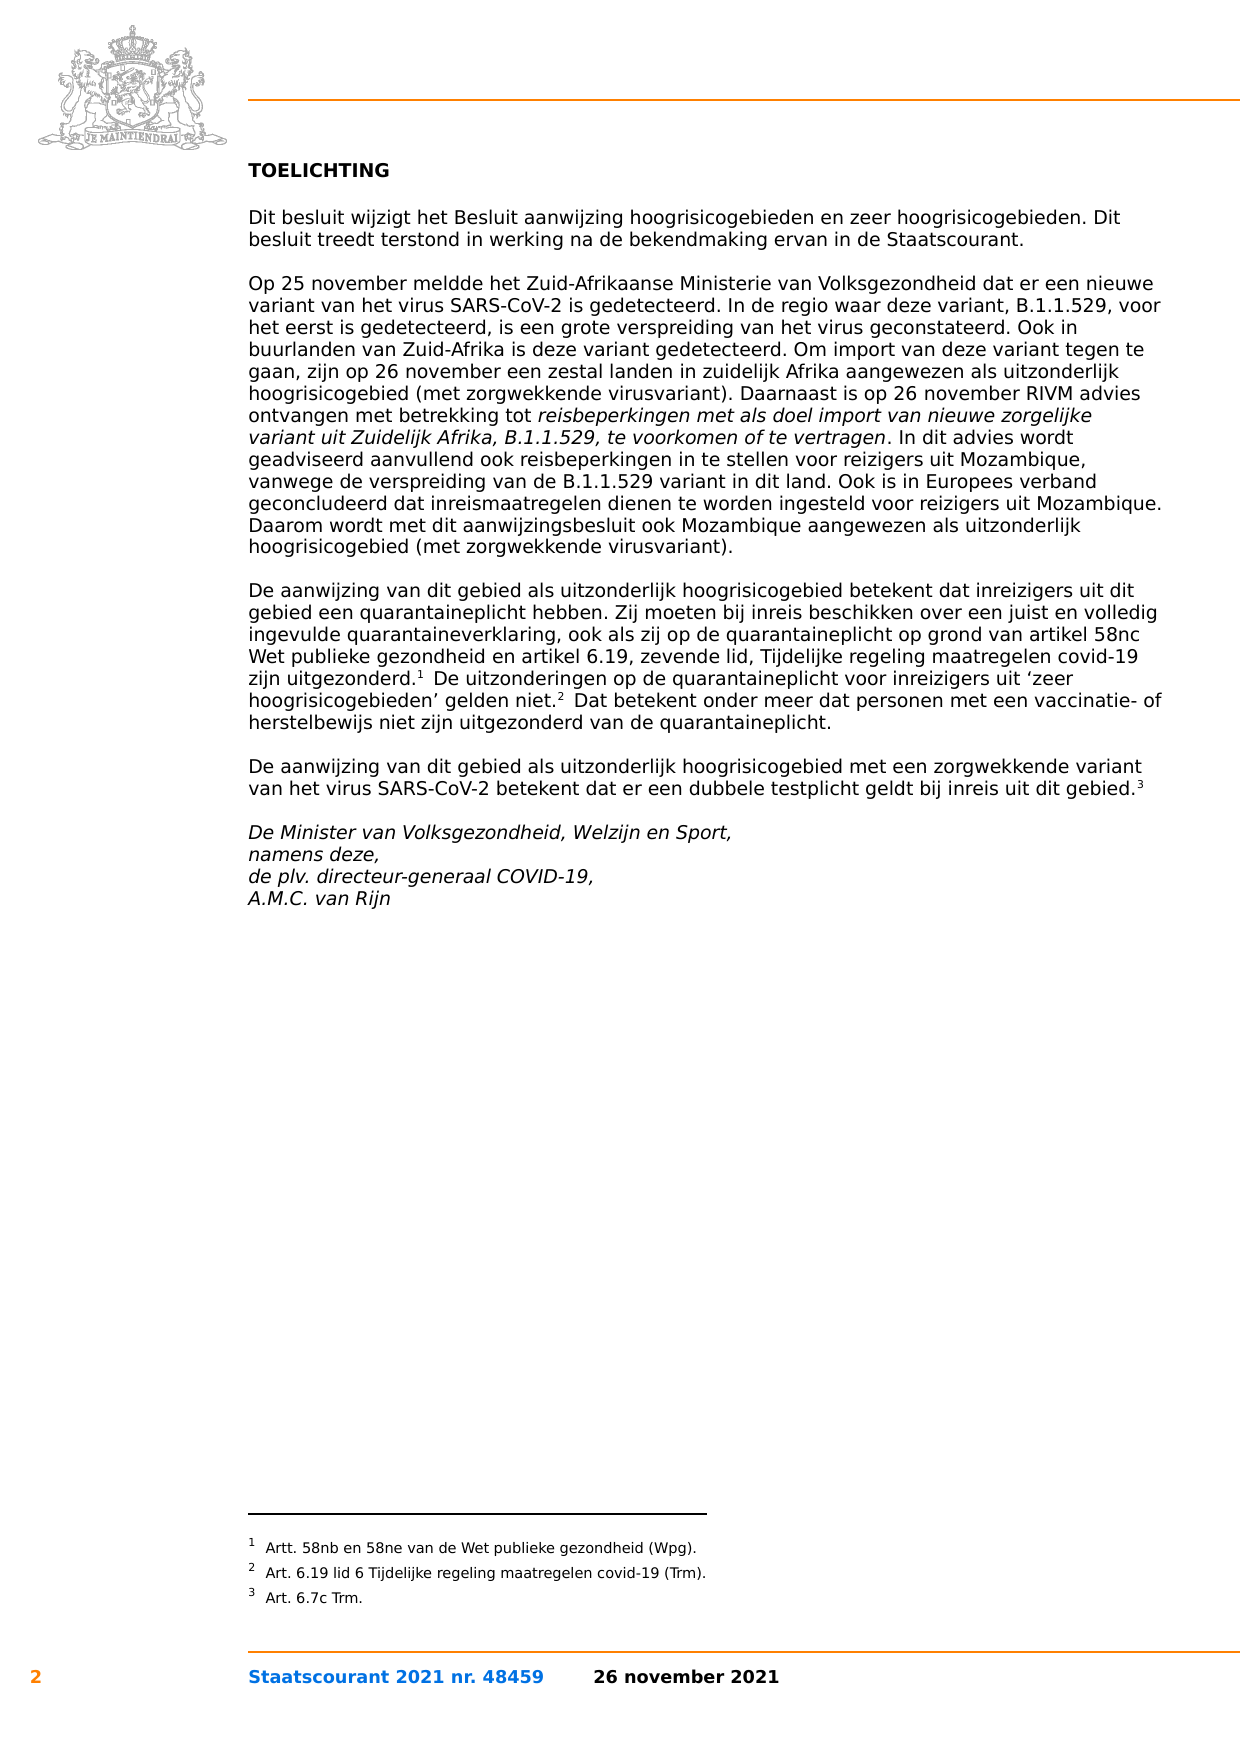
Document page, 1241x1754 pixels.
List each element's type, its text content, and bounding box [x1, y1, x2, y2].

text Art. 6.19 lid 6 Tijdelijke regeling maatregelen covid-19 (Trm). [248, 1561, 1163, 1583]
text De aanwijzing van dit gebied als uitzonderlijk hoogrisicogebied betekent dat inreizigers uit dit gebied een quarantaineplicht hebben. Zij moeten bij inreis beschikken over een juist en volledig ingevulde quarantaineverklaring, ook als zij op de quarantaineplicht op grond van artikel 58nc Wet publieke gezondheid en artikel 6.19, zevende lid, Tijdelijke regeling maatregelen covid-19 zijn uitgezonderd. De uitzonderingen op de quarantaineplicht voor inreizigers uit ‘zeer hoogrisicogebieden’ gelden niet. Dat betekent onder meer dat personen met een vaccinatie- of herstelbewijs niet zijn uitgezonderd van de quarantaineplicht. [248, 580, 1163, 734]
text Dit besluit wijzigt het Besluit aanwijzing hoogrisicogebieden en zeer hoogrisicogebieden. Dit besluit treedt terstond in werking na de bekendmaking ervan in de Staatscourant. [248, 207, 1163, 251]
text Artt. 58nb en 58ne van de Wet publieke gezondheid (Wpg). [248, 1536, 1163, 1558]
text De aanwijzing van dit gebied als uitzonderlijk hoogrisicogebied met een zorgwekkende variant van het virus SARS-CoV-2 betekent dat er een dubbele testplicht geldt bij inreis uit dit gebied. [248, 756, 1163, 800]
text De Minister van Volksgezondheid, Welzijn en Sport, namens deze, de plv. directeur-generaal COVID-19, A.M.C. van Rijn [248, 822, 1163, 910]
text Op 25 november meldde het Zuid-Afrikaanse Ministerie van Volksgezondheid dat er een nieuwe variant van het virus SARS-CoV-2 is gedetecteerd. In de regio waar deze variant, B.1.1.529, voor het eerst is gedetecteerd, is een grote verspreiding van het virus geconstateerd. Ook in buurlanden van Zuid-Afrika is deze variant gedetecteerd. Om import van deze variant tegen te gaan, zijn op 26 november een zestal landen in zuidelijk Afrika aangewezen als uitzonderlijk hoogrisicogebied (met zorgwekkende virusvariant). Daarnaast is op 26 november RIVM advies ontvangen met betrekking tot reisbeperkingen met als doel import van nieuwe zorgelijke variant uit Zuidelijk Afrika, B.1.1.529, te voorkomen of te vertragen. In dit advies wordt geadviseerd aanvullend ook reisbeperkingen in te stellen voor reizigers uit Mozambique, vanwege de verspreiding van de B.1.1.529 variant in dit land. Ook is in Europees verband geconcludeerd dat inreismaatregelen dienen te worden ingesteld voor reizigers uit Mozambique. Daarom wordt met dit aanwijzingsbesluit ook Mozambique aangewezen als uitzonderlijk hoogrisicogebied (met zorgwekkende virusvariant). [248, 273, 1163, 558]
picture [38, 25, 227, 150]
subtitle TOELICHTING [248, 160, 1163, 182]
text Art. 6.7c Trm. [248, 1586, 1163, 1608]
